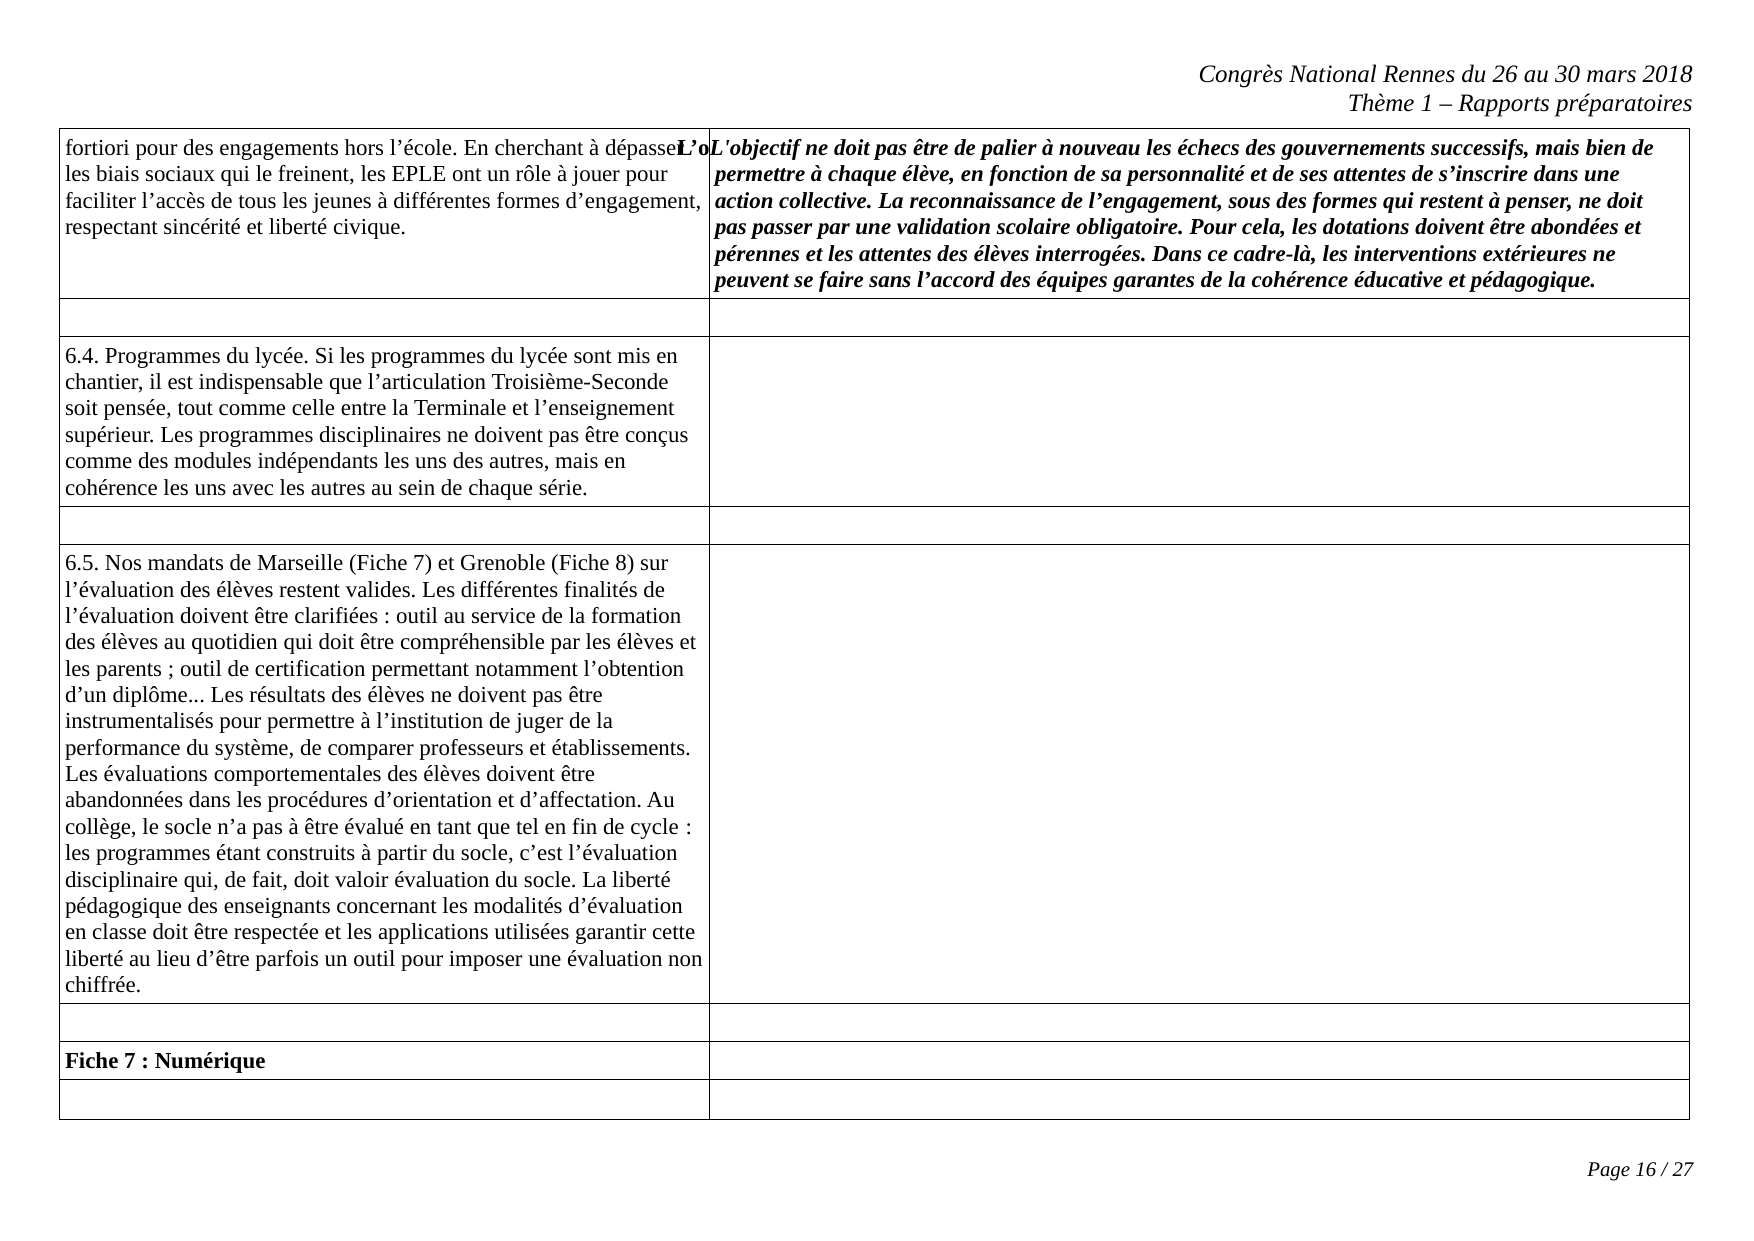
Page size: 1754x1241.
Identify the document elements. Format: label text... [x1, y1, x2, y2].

table_cell 6.5. Nos mandats de Marseille (Fiche 7) et Grenoble (Fiche 8) sur l’évaluation des élèves restent valides. Les différentes finalités de l’évaluation doivent être clarifiées : outil au service de la formation des élèves au quotidien qui doit être compréhensible par les élèves et les parents ; outil de certification permettant notamment l’obtention d’un diplôme... Les résultats des élèves ne doivent pas être instrumentalisés pour permettre à l’institution de juger de la performance du système, de comparer professeurs et établissements. Les évaluations comportementales des élèves doivent être abandonnées dans les procédures d’orientation et d’affectation. Au collège, le socle n’a pas à être évalué en tant que tel en fin de cycle : les programmes étant construits à partir du socle, c’est l’évaluation disciplinaire qui, de fait, doit valoir évaluation du socle. La liberté pédagogique des enseignants concernant les modalités d’évaluation en classe doit être respectée et les applications utilisées garantir cette liberté au lieu d’être parfois un outil pour imposer une évaluation non chiffrée. [60, 545, 709, 1003]
table_cell [60, 1080, 709, 1119]
table_cell [60, 299, 709, 336]
table_cell [710, 545, 1689, 1003]
table_cell [710, 337, 1689, 506]
table_cell [710, 299, 1689, 336]
table_cell Fiche 7 : Numérique [60, 1042, 709, 1079]
table_cell 6.3. À l’heure où le gouvernement entend instaurer, du collège au lycée, un nouveau parcours citoyen, le SNES-FSU demande une évaluation de la mise en œuvre du parcours citoyen actuel. Sa conception est loin de produire du sens pour les collégiens. Le SNES-FSU revendique la nécessité d’inscrire les jeunes dans des actions collectives et d’en donner les moyens aux établissements. La reconnaissance de l’engagement, sous des formes qui restent à penser, ne doit pas passer par une validation scolaire obligatoire, a fortiori pour des engagements hors l’école. En cherchant à dépasser les biais sociaux qui le freinent, les EPLE ont un rôle à jouer pour faciliter l’accès de tous les jeunes à différentes formes d’engagement, respectant sincérité et liberté civique. [60, 129, 709, 298]
table_cell [710, 1080, 1689, 1119]
table_cell [710, 1042, 1689, 1079]
table_cell [60, 1004, 709, 1041]
table_cell 6.4. Programmes du lycée. Si les programmes du lycée sont mis en chantier, il est indispensable que l’articulation Troisième-Seconde soit pensée, tout comme celle entre la Terminale et l’enseignement supérieur. Les programmes disciplinaires ne doivent pas être conçus comme des modules indépendants les uns des autres, mais en cohérence les uns avec les autres au sein de chaque série. [60, 337, 709, 506]
table_cell À lA l’heure où le gouvernement entend instaurer, du collège au lycée, un nouveau parcours citoyen, le SNES-FSU demande une évaluation de la mise en œuvre du parcours citoyen actuel. Sa conception est loin de produire du sens pour les collégiens. Le SNES-FSU revendique la nécessité d’inscrire les jeunes dans des actions collectives et d’en donner les moyens aux établissements. La reconnaissance de l’engagement, sous des formes qui restent à penser, ne doit pas passer par une validation scolaire obligatoire, a fortiori pour des engagements hors l’école. En cherchant à dépasser les biais sociaux qui le freinent, les EPLE ont un rôle à jouer pour faciliter l’accès de tous les jeunes à différentes formes d’engagement, respectant sincérité et liberté civique. L’oL'objectif ne doit pas être de palier à nouveau les échecs des gouvernements successifs, mais bien de permettre à chaque élève, en fonction de sa personnalité et de ses attentes de s’inscrire dans une action collective. La reconnaissance de l’engagement, sous des formes qui restent à penser, ne doit pas passer par une validation scolaire obligatoire. Pour cela, les dotations doivent être abondées et pérennes et les attentes des élèves interrogées. Dans ce cadre-là, les interventions extérieures ne peuvent se faire sans l’accord des équipes garantes de la cohérence éducative et pédagogique. [710, 129, 1689, 298]
table_cell [710, 507, 1689, 543]
table_cell [710, 1004, 1689, 1041]
table_cell [60, 507, 709, 543]
